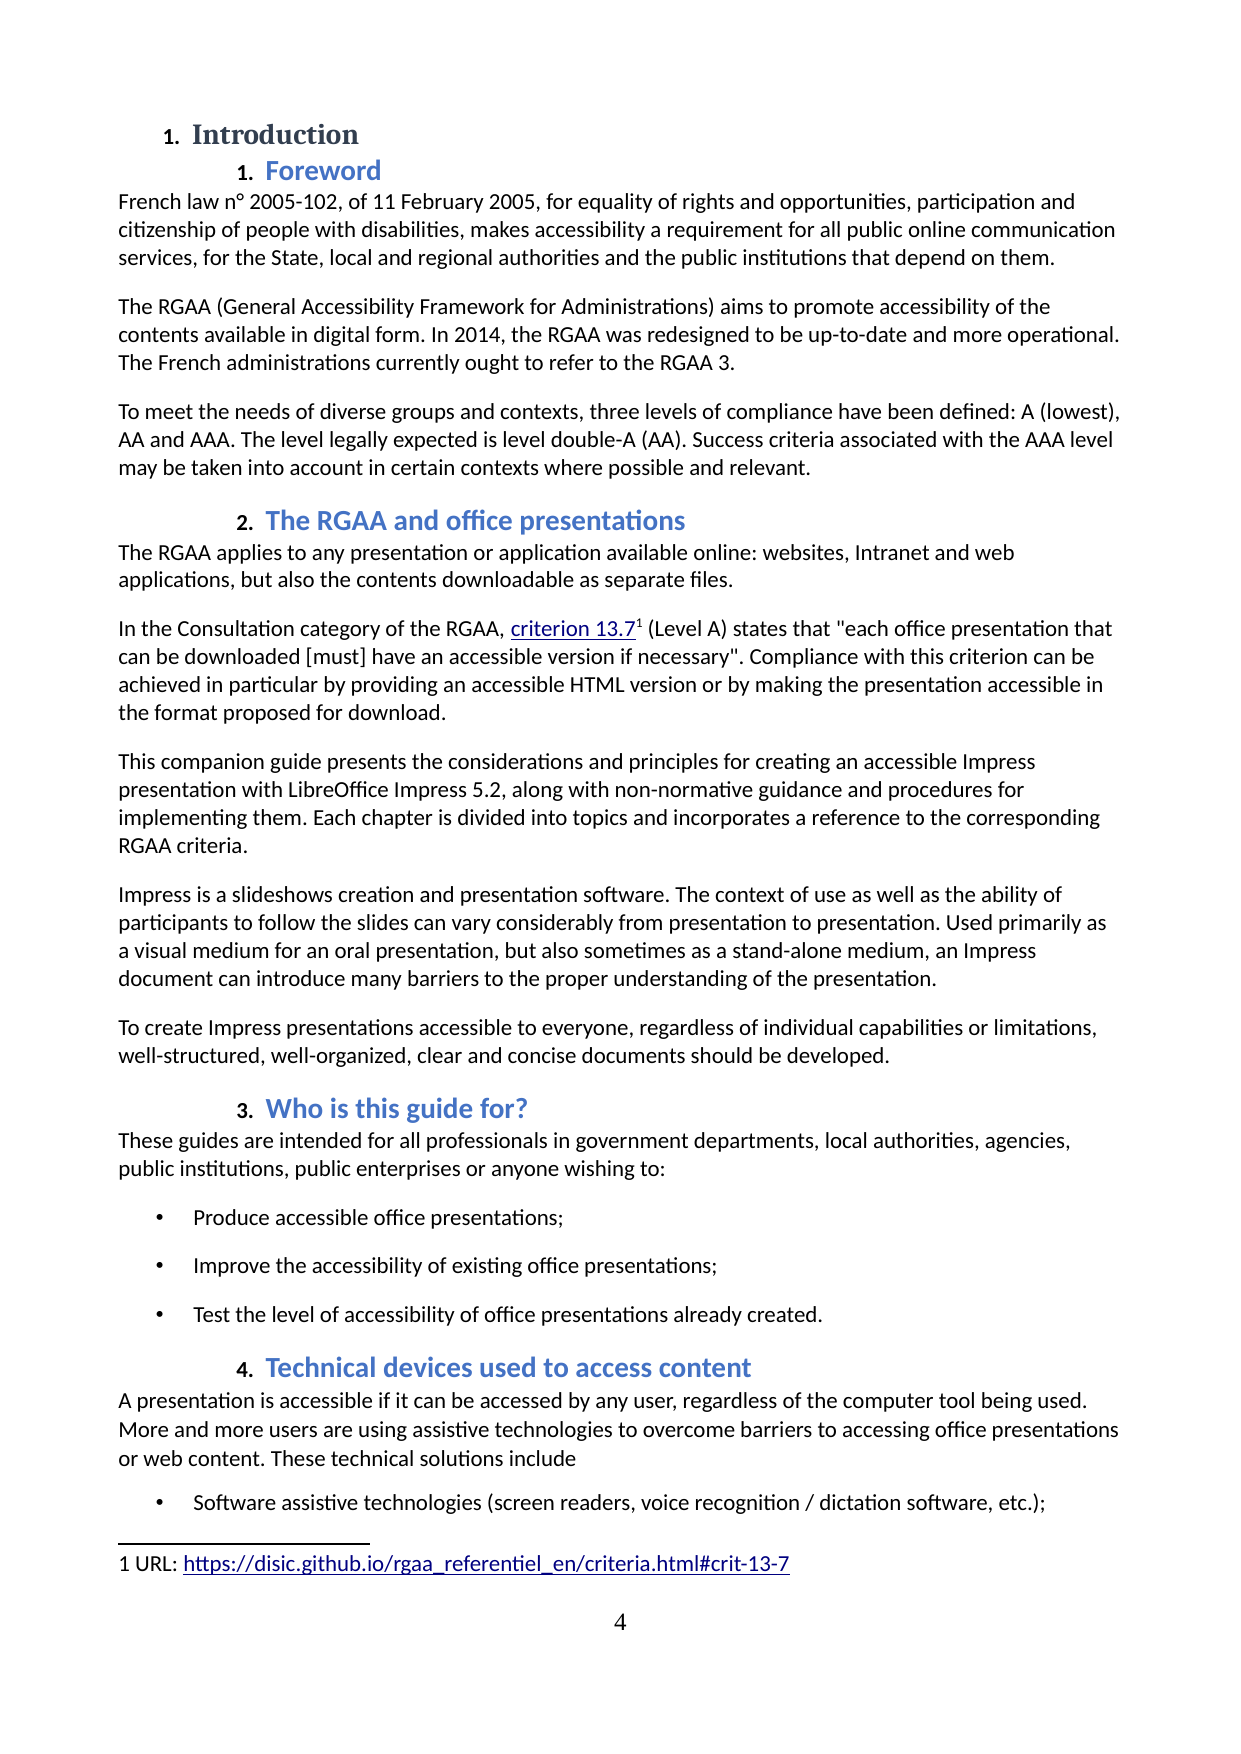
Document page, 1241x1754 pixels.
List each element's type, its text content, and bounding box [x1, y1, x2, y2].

text To create Impress presentations accessible to everyone, regardless of individual capabilities or limitations, well-structured, well-organized, clear and concise documents should be developed. [118, 1013, 1122, 1069]
text To meet the needs of diverse groups and contexts, three levels of compliance have been defined: A (lowest), AA and AAA. The level legally expected is level double-A (AA). Success criteria associated with the AAA level may be taken into account in certain contexts where possible and relevant. [118, 397, 1122, 481]
list Test the level of accessibility of office presentations already created. [156, 1300, 1122, 1328]
list Improve the accessibility of existing office presentations; [156, 1251, 1122, 1279]
text In the Consultation category of the RGAA, criterion 13.7 (Level A) states that "each office presentation that can be downloaded [must] have an accessible version if necessary". Compliance with this criterion can be achieved in particular by providing an accessible HTML version or by making the presentation accessible in the format proposed for download. [118, 614, 1122, 727]
subtitle Who is this guide for? [236, 1090, 1122, 1126]
text The RGAA applies to any presentation or application available online: websites, Intranet and web applications, but also the contents downloadable as separate files. [118, 538, 1122, 594]
list Software assistive technologies (screen readers, voice recognition / dictation software, etc.); [156, 1487, 1122, 1516]
subtitle The RGAA and office presentations [236, 502, 1122, 538]
text URL: https://disic.github.io/rgaa_referentiel_en/criteria.html#crit-13-7 [118, 1549, 1122, 1578]
text A presentation is accessible if it can be accessed by any user, regardless of the computer tool being used. More and more users are using assistive technologies to overcome barriers to accessing office presentations or web content. These technical solutions include [118, 1385, 1122, 1472]
text French law n° 2005-102, of 11 February 2005, for equality of rights and opportunities, participation and citizenship of people with disabilities, makes accessibility a requirement for all public online communication services, for the State, local and regional authorities and the public institutions that depend on them. [118, 187, 1122, 271]
list Produce accessible office presentations; [156, 1203, 1122, 1231]
subtitle Introduction [162, 118, 1122, 152]
text This companion guide presents the considerations and principles for creating an accessible Impress presentation with LibreOffice Impress 5.2, along with non-normative guidance and procedures for implementing them. Each chapter is divided into topics and incorporates a reference to the corresponding RGAA criteria. [118, 747, 1122, 859]
subtitle Foreword [236, 152, 1122, 187]
subtitle Technical devices used to access content [236, 1349, 1122, 1385]
text The RGAA (General Accessibility Framework for Administrations) aims to promote accessibility of the contents available in digital form. In 2014, the RGAA was redesigned to be up-to-date and more operational. The French administrations currently ought to refer to the RGAA 3. [118, 292, 1122, 376]
text Impress is a slideshows creation and presentation software. The context of use as well as the ability of participants to follow the slides can vary considerably from presentation to presentation. Used primarily as a visual medium for an oral presentation, but also sometimes as a stand-alone medium, an Impress document can introduce many barriers to the proper understanding of the presentation. [118, 880, 1122, 992]
text These guides are intended for all professionals in government departments, local authorities, agencies, public institutions, public enterprises or anyone wishing to: [118, 1126, 1122, 1182]
